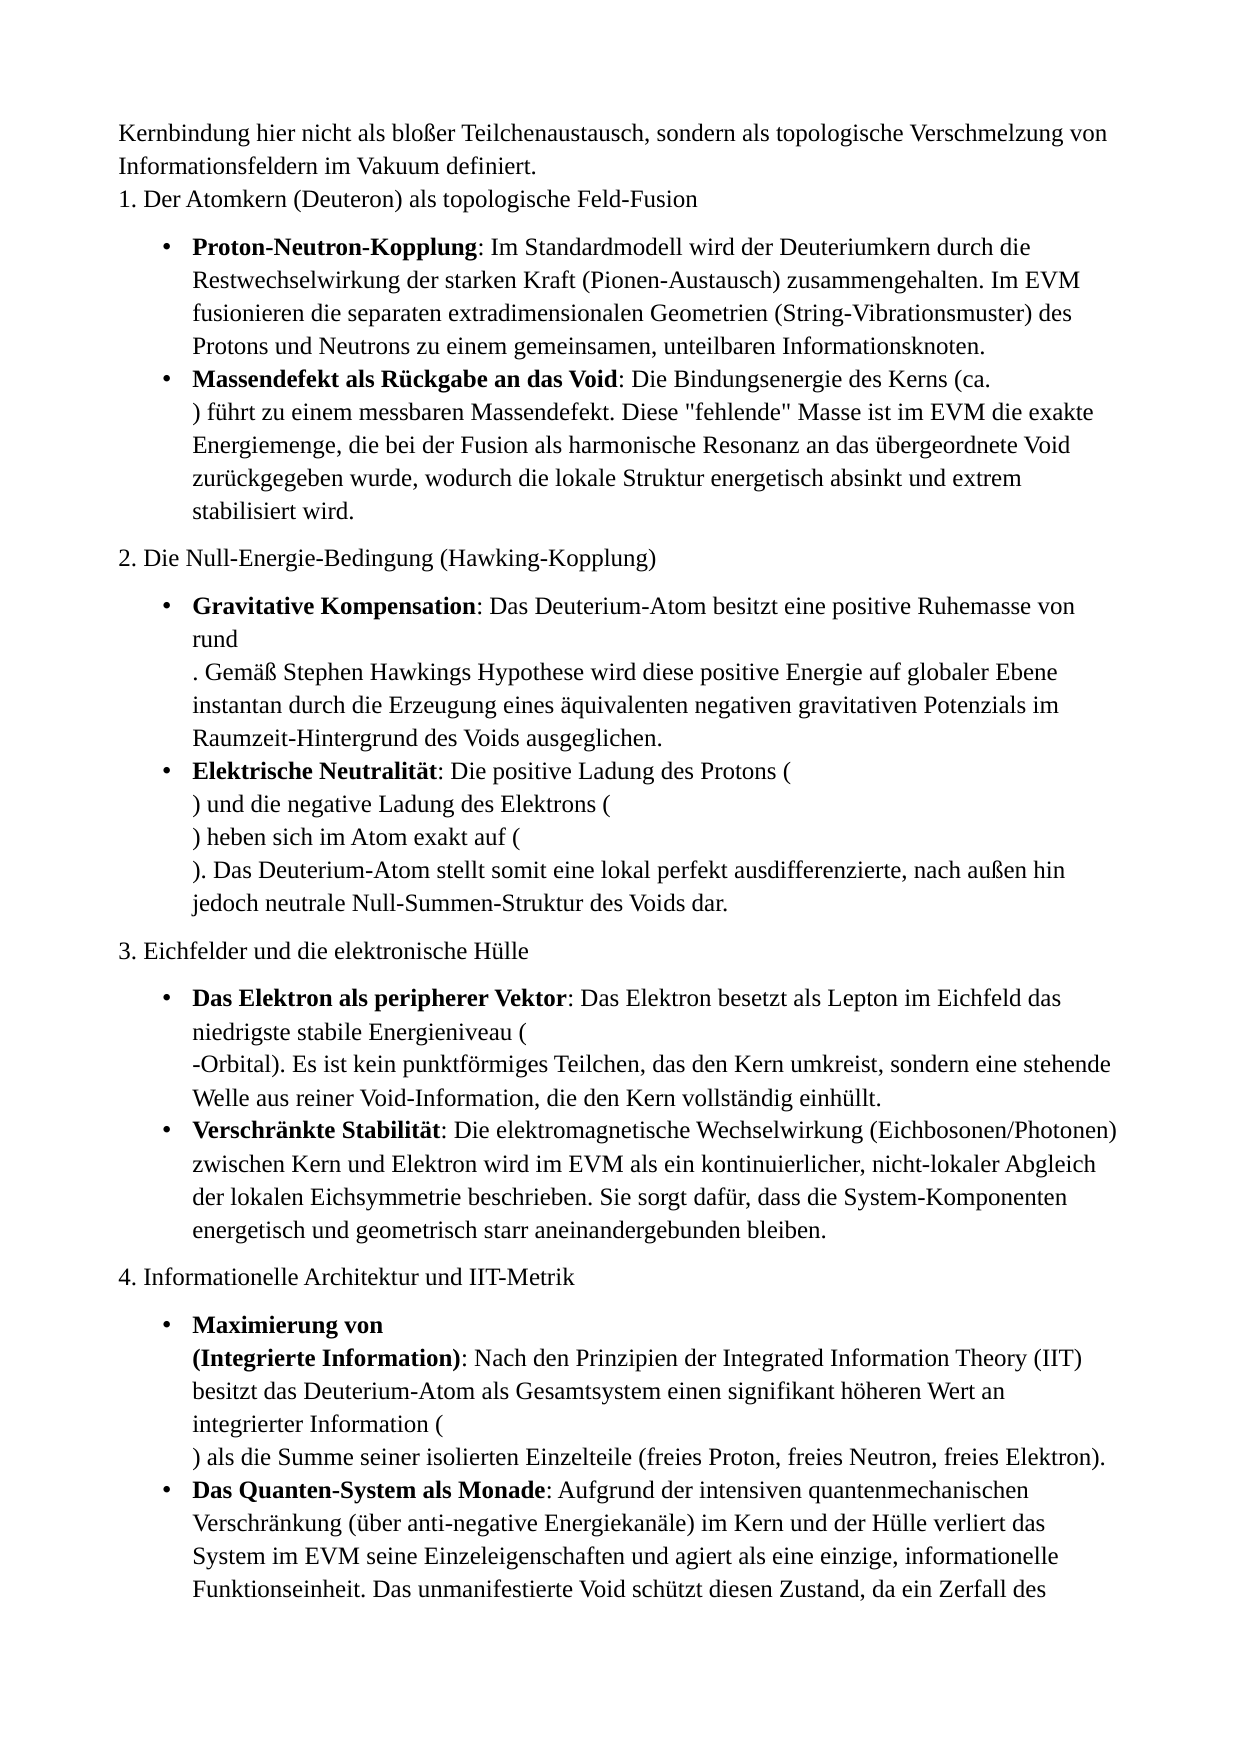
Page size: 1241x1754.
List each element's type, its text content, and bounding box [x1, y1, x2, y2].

list Gravitative Kompensation: Das Deuterium-Atom besitzt eine positive Ruhemasse von rund [162, 591, 1122, 653]
list Massendefekt als Rückgabe an das Void: Die Bindungsenergie des Kerns (ca. [162, 364, 1122, 393]
list ). Das Deuterium-Atom stellt somit eine lokal perfekt ausdifferenzierte, nach außen hin jedoch neutrale Null-Summen-Struktur des Voids dar. [162, 855, 1122, 917]
text 1. Der Atomkern (Deuteron) als topologische Feld-Fusion [118, 184, 1122, 213]
list Das Elektron als peripherer Vektor: Das Elektron besetzt als Lepton im Eichfeld das niedrigste stabile Energieniveau ( [162, 983, 1122, 1045]
list Verschränkte Stabilität: Die elektromagnetische Wechselwirkung (Eichbosonen/Photonen) zwischen Kern und Elektron wird im EVM als ein kontinuierlicher, nicht-lokaler Abgleich der lokalen Eichsymmetrie beschrieben. Sie sorgt dafür, dass die System-Komponenten energetisch und geometrisch starr aneinandergebunden bleiben. [162, 1116, 1122, 1243]
text 3. Eichfelder und die elektronische Hülle [118, 936, 1122, 965]
text 4. Informationelle Architektur und IIT-Metrik [118, 1262, 1122, 1291]
text 2. Die Null-Energie-Bedingung (Hawking-Kopplung) [118, 543, 1122, 572]
list ) als die Summe seiner isolierten Einzelteile (freies Proton, freies Neutron, freies Elektron). [162, 1442, 1122, 1471]
list Proton-Neutron-Kopplung: Im Standardmodell wird der Deuteriumkern durch die Restwechselwirkung der starken Kraft (Pionen-Austausch) zusammengehalten. Im EVM fusionieren die separaten extradimensionalen Geometrien (String-Vibrationsmuster) des Protons und Neutrons zu einem gemeinsamen, unteilbaren Informationsknoten. [162, 232, 1122, 359]
list Elektrische Neutralität: Die positive Ladung des Protons ( [162, 756, 1122, 785]
list -Orbital). Es ist kein punktförmiges Teilchen, das den Kern umkreist, sondern eine stehende Welle aus reiner Void-Information, die den Kern vollständig einhüllt. [162, 1049, 1122, 1111]
list ) führt zu einem messbaren Massendefekt. Diese "fehlende" Masse ist im EVM die exakte Energiemenge, die bei der Fusion als harmonische Resonanz an das übergeordnete Void zurückgegeben wurde, wodurch die lokale Struktur energetisch absinkt und extrem stabilisiert wird. [162, 397, 1122, 525]
list ) heben sich im Atom exakt auf ( [162, 822, 1122, 851]
list Das Quanten-System als Monade: Aufgrund der intensiven quantenmechanischen Verschränkung (über anti-negative Energiekanäle) im Kern und der Hülle verliert das System im EVM seine Einzeleigenschaften und agiert als eine einzige, informationelle Funktionseinheit. Das unmanifestierte Void schützt diesen Zustand, da ein Zerfall des [162, 1475, 1122, 1603]
list ) und die negative Ladung des Elektrons ( [162, 789, 1122, 818]
list (Integrierte Information): Nach den Prinzipien der Integrated Information Theory (IIT) besitzt das Deuterium-Atom als Gesamtsystem einen signifikant höheren Wert an integrierter Information ( [162, 1343, 1122, 1438]
list . Gemäß Stephen Hawkings Hypothese wird diese positive Energie auf globaler Ebene instantan durch die Erzeugung eines äquivalenten negativen gravitativen Potenzials im Raumzeit-Hintergrund des Voids ausgeglichen. [162, 657, 1122, 752]
list Maximierung von [162, 1310, 1122, 1339]
text Kernbindung hier nicht als bloßer Teilchenaustausch, sondern als topologische Verschmelzung von Informationsfeldern im Vakuum definiert. [118, 118, 1122, 180]
